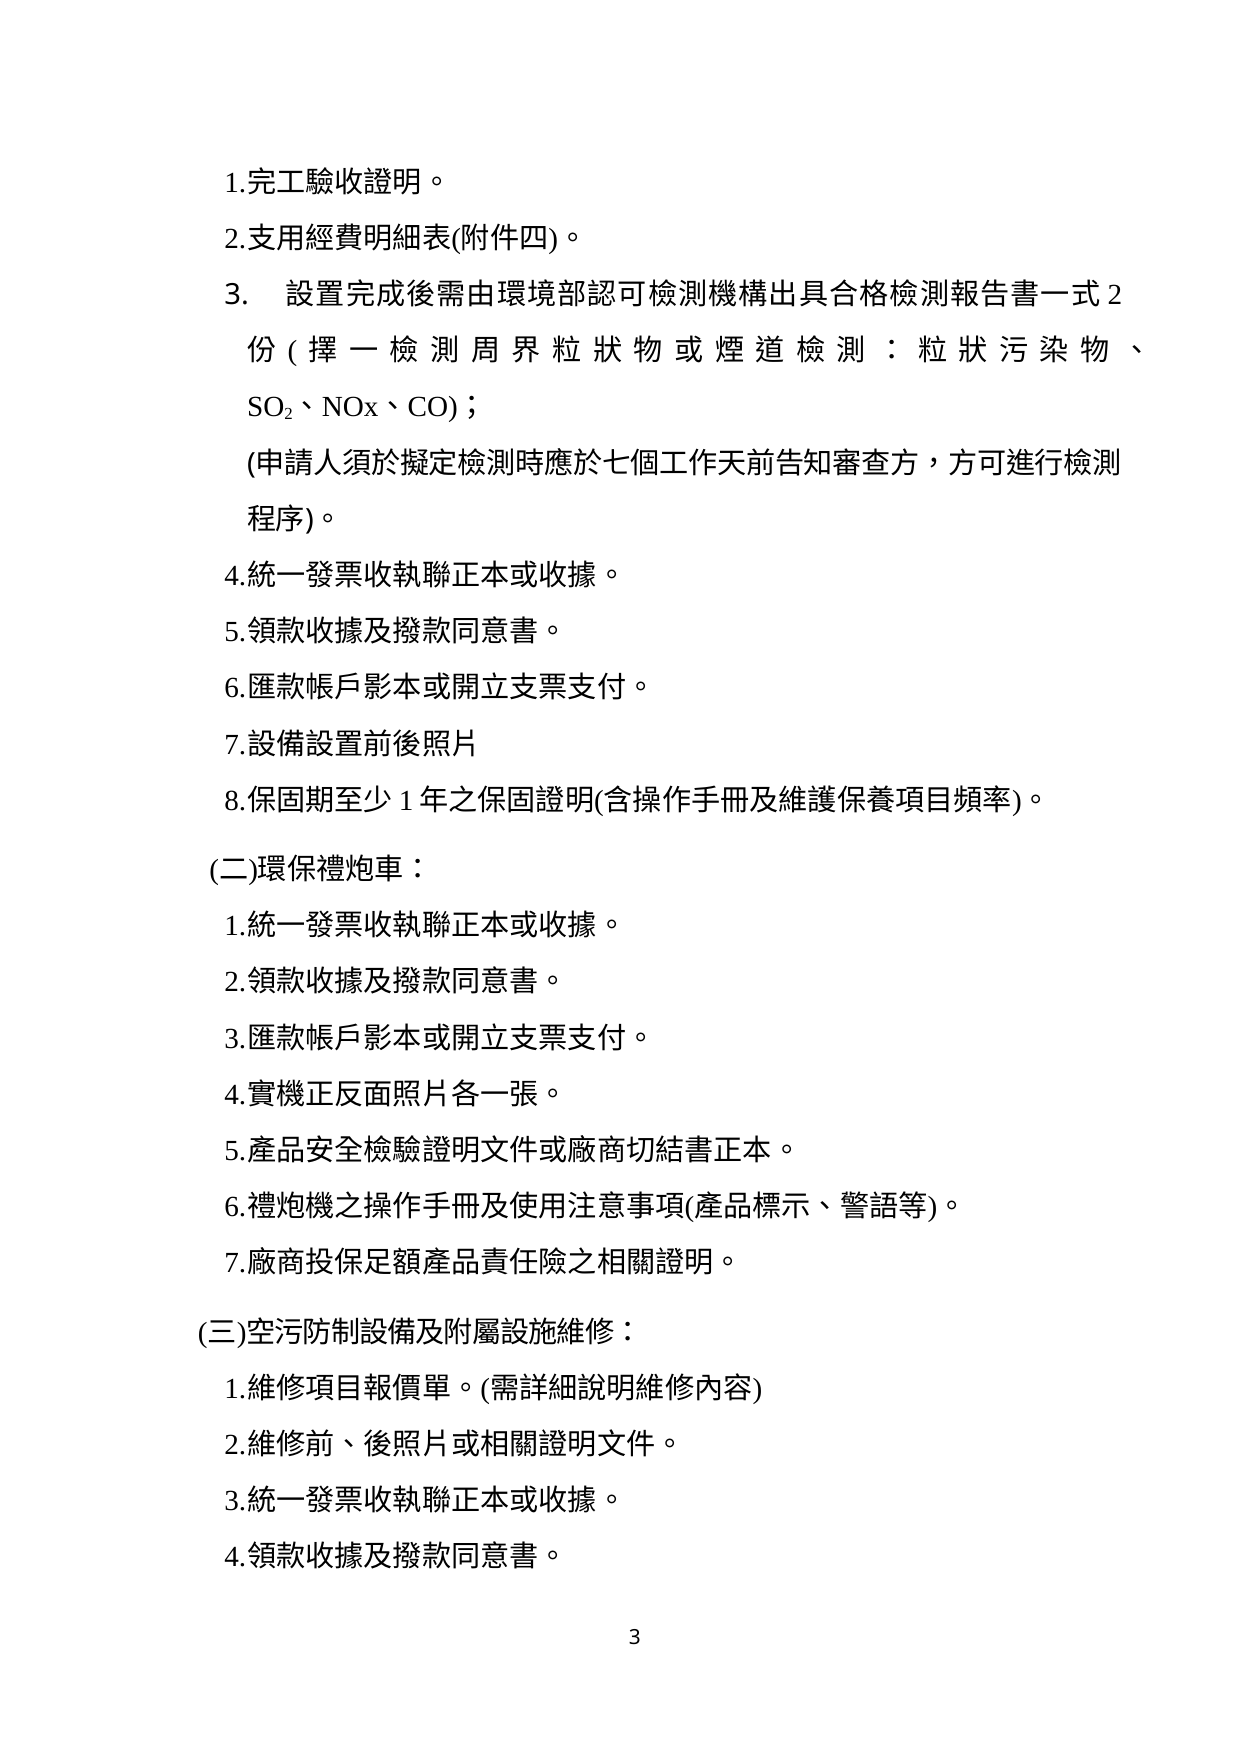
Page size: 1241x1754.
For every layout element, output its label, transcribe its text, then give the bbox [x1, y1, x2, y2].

list 匯款帳戶影本或開立支票支付。 [224, 664, 1122, 706]
list 統一發票收執聯正本或收據。 [224, 552, 1122, 594]
text (申請人須於擬定檢測時應於七個工作天前告知審查方，方可進行檢測程序)。 [247, 439, 1122, 538]
list 領款收據及撥款同意書。 [224, 1533, 1122, 1575]
list 領款收據及撥款同意書。 [224, 608, 1122, 650]
list 支用經費明細表(附件四)。 [224, 214, 1122, 257]
list 匯款帳戶影本或開立支票支付。 [224, 1014, 1122, 1056]
list 設備設置前後照片 [224, 720, 1122, 762]
list 維修前、後照片或相關證明文件。 [224, 1421, 1122, 1463]
list 設置完成後需由環境部認可檢測機構出具合格檢測報告書一式2份(擇一檢測周界粒狀物或煙道檢測：粒狀污染物、SO2、NOx、CO)； [224, 271, 1122, 425]
list 實機正反面照片各一張。 [224, 1070, 1122, 1113]
list 完工驗收證明。 [224, 158, 1122, 201]
text (三)空污防制設備及附屬設施維修： [198, 1308, 1093, 1351]
list 統一發票收執聯正本或收據。 [224, 902, 1122, 944]
list 維修項目報價單。(需詳細說明維修內容) [224, 1364, 1122, 1407]
list 禮炮機之操作手冊及使用注意事項(產品標示、警語等)。 [224, 1183, 1122, 1225]
list (二)環保禮炮車： [136, 846, 1080, 888]
list 統一發票收執聯正本或收據。 [224, 1477, 1122, 1519]
list 保固期至少1年之保固證明(含操作手冊及維護保養項目頻率)。 [224, 776, 1122, 819]
list 廠商投保足額產品責任險之相關證明。 [224, 1239, 1122, 1281]
list 領款收據及撥款同意書。 [224, 958, 1122, 1000]
list 產品安全檢驗證明文件或廠商切結書正本。 [224, 1126, 1122, 1169]
